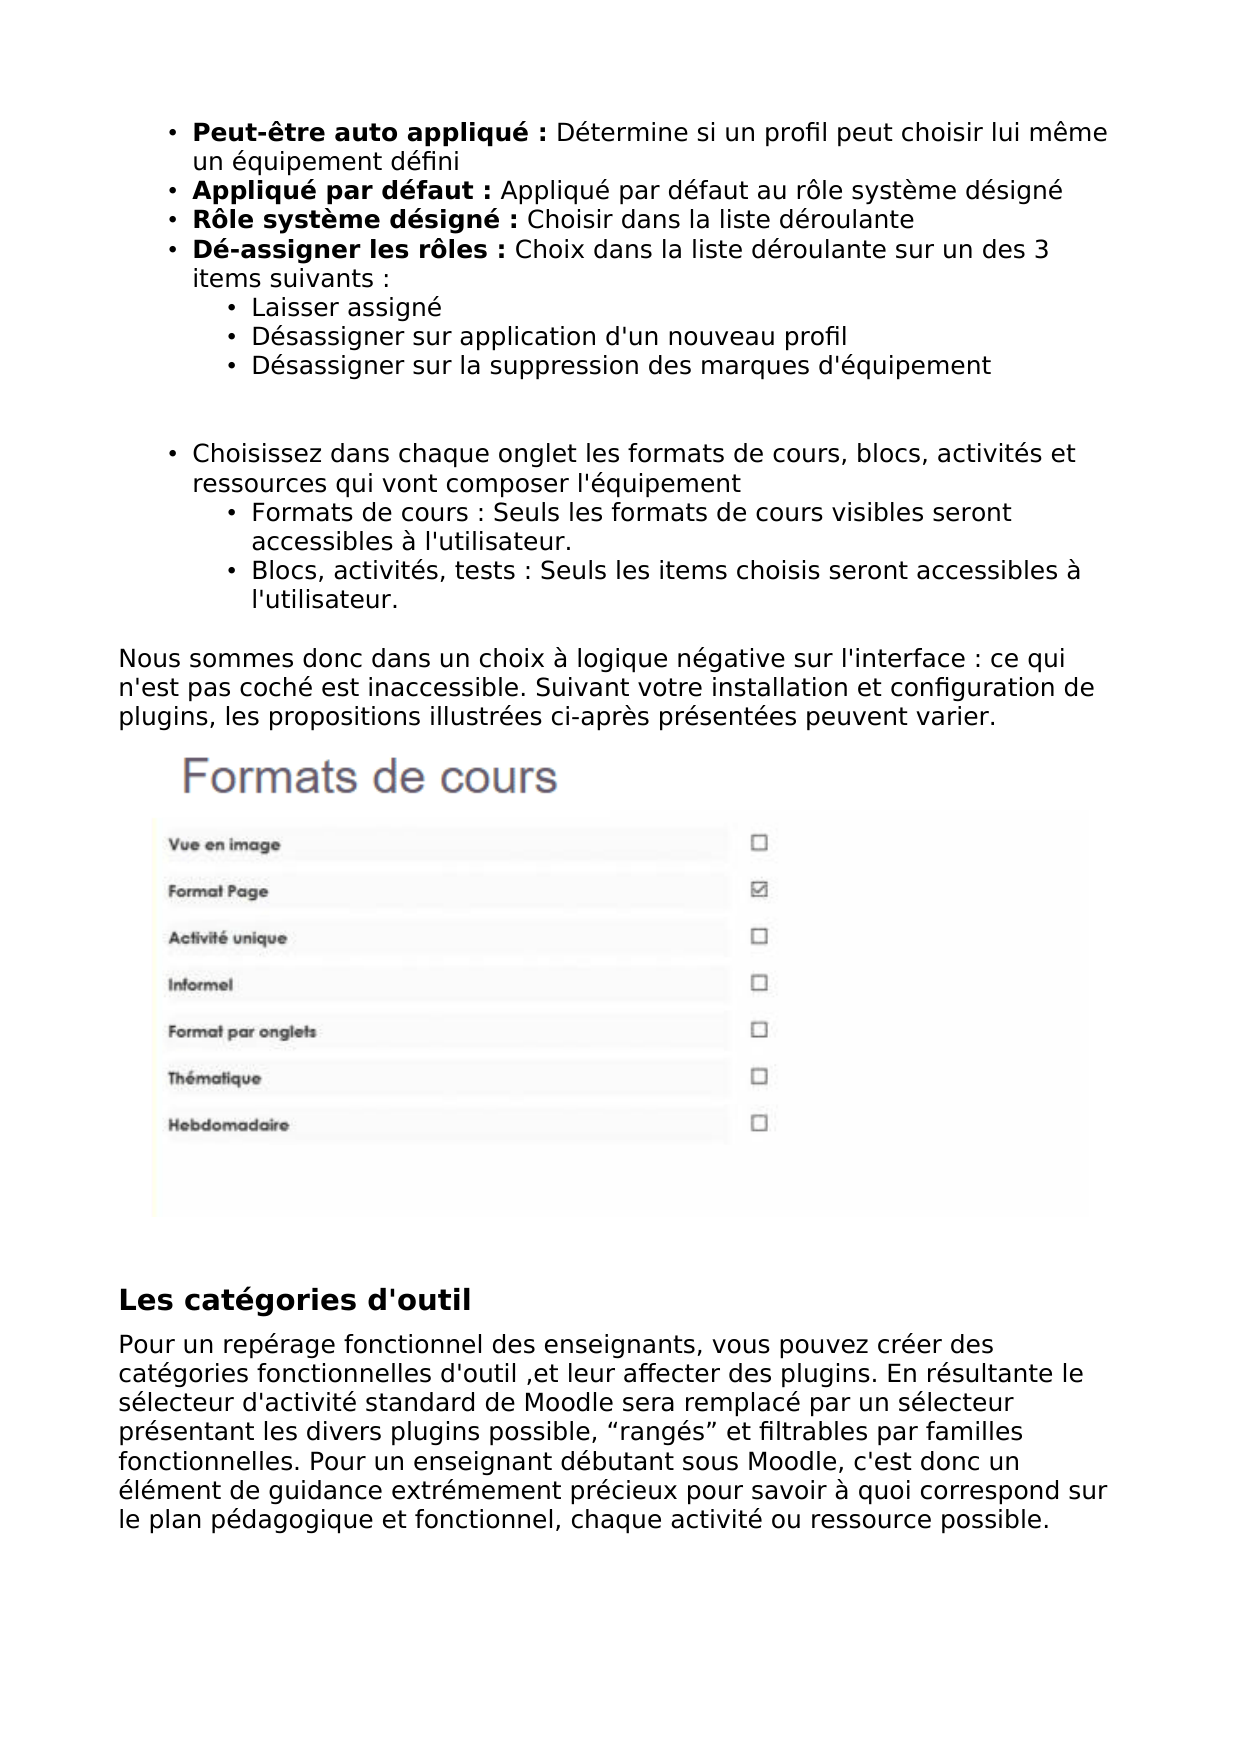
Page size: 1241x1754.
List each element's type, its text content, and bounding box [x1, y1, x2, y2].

list Peut-être auto appliqué : Détermine si un profil peut choisir lui même un équipement défini [177, 118, 1122, 176]
list Dé-assigner les rôles : Choix dans la liste déroulante sur un des 3 items suivants : [177, 235, 1122, 293]
list Blocs, activités, tests : Seuls les items choisis seront accessibles à l'utilisateur. [236, 556, 1122, 614]
text Nous sommes donc dans un choix à logique négative sur l'interface : ce qui n'est pas coché est inaccessible. Suivant votre installation et configuration de plugins, les propositions illustrées ci-après présentées peuvent varier. [118, 644, 1122, 732]
subtitle Les catégories d'outil [118, 1284, 1122, 1318]
list Formats de cours : Seuls les formats de cours visibles seront accessibles à l'utilisateur. [236, 498, 1122, 556]
list Rôle système désigné : Choisir dans la liste déroulante [177, 206, 1122, 235]
list Appliqué par défaut : Appliqué par défaut au rôle système désigné [177, 176, 1122, 206]
picture [151, 744, 1089, 1217]
text Pour un repérage fonctionnel des enseignants, vous pouvez créer des catégories fonctionnelles d'outil ,et leur affecter des plugins. En résultante le sélecteur d'activité standard de Moodle sera remplacé par un sélecteur présentant les divers plugins possible, “rangés” et filtrables par familles fonctionnelles. Pour un enseignant débutant sous Moodle, c'est donc un élément de guidance extrémement précieux pour savoir à quoi correspond sur le plan pédagogique et fonctionnel, chaque activité ou ressource possible. [118, 1330, 1122, 1534]
list Laisser assigné [236, 293, 1122, 322]
list Désassigner sur application d'un nouveau profil [236, 322, 1122, 351]
list Désassigner sur la suppression des marques d'équipement [236, 351, 1122, 381]
list Choisissez dans chaque onglet les formats de cours, blocs, activités et ressources qui vont composer l'équipement [177, 439, 1122, 498]
